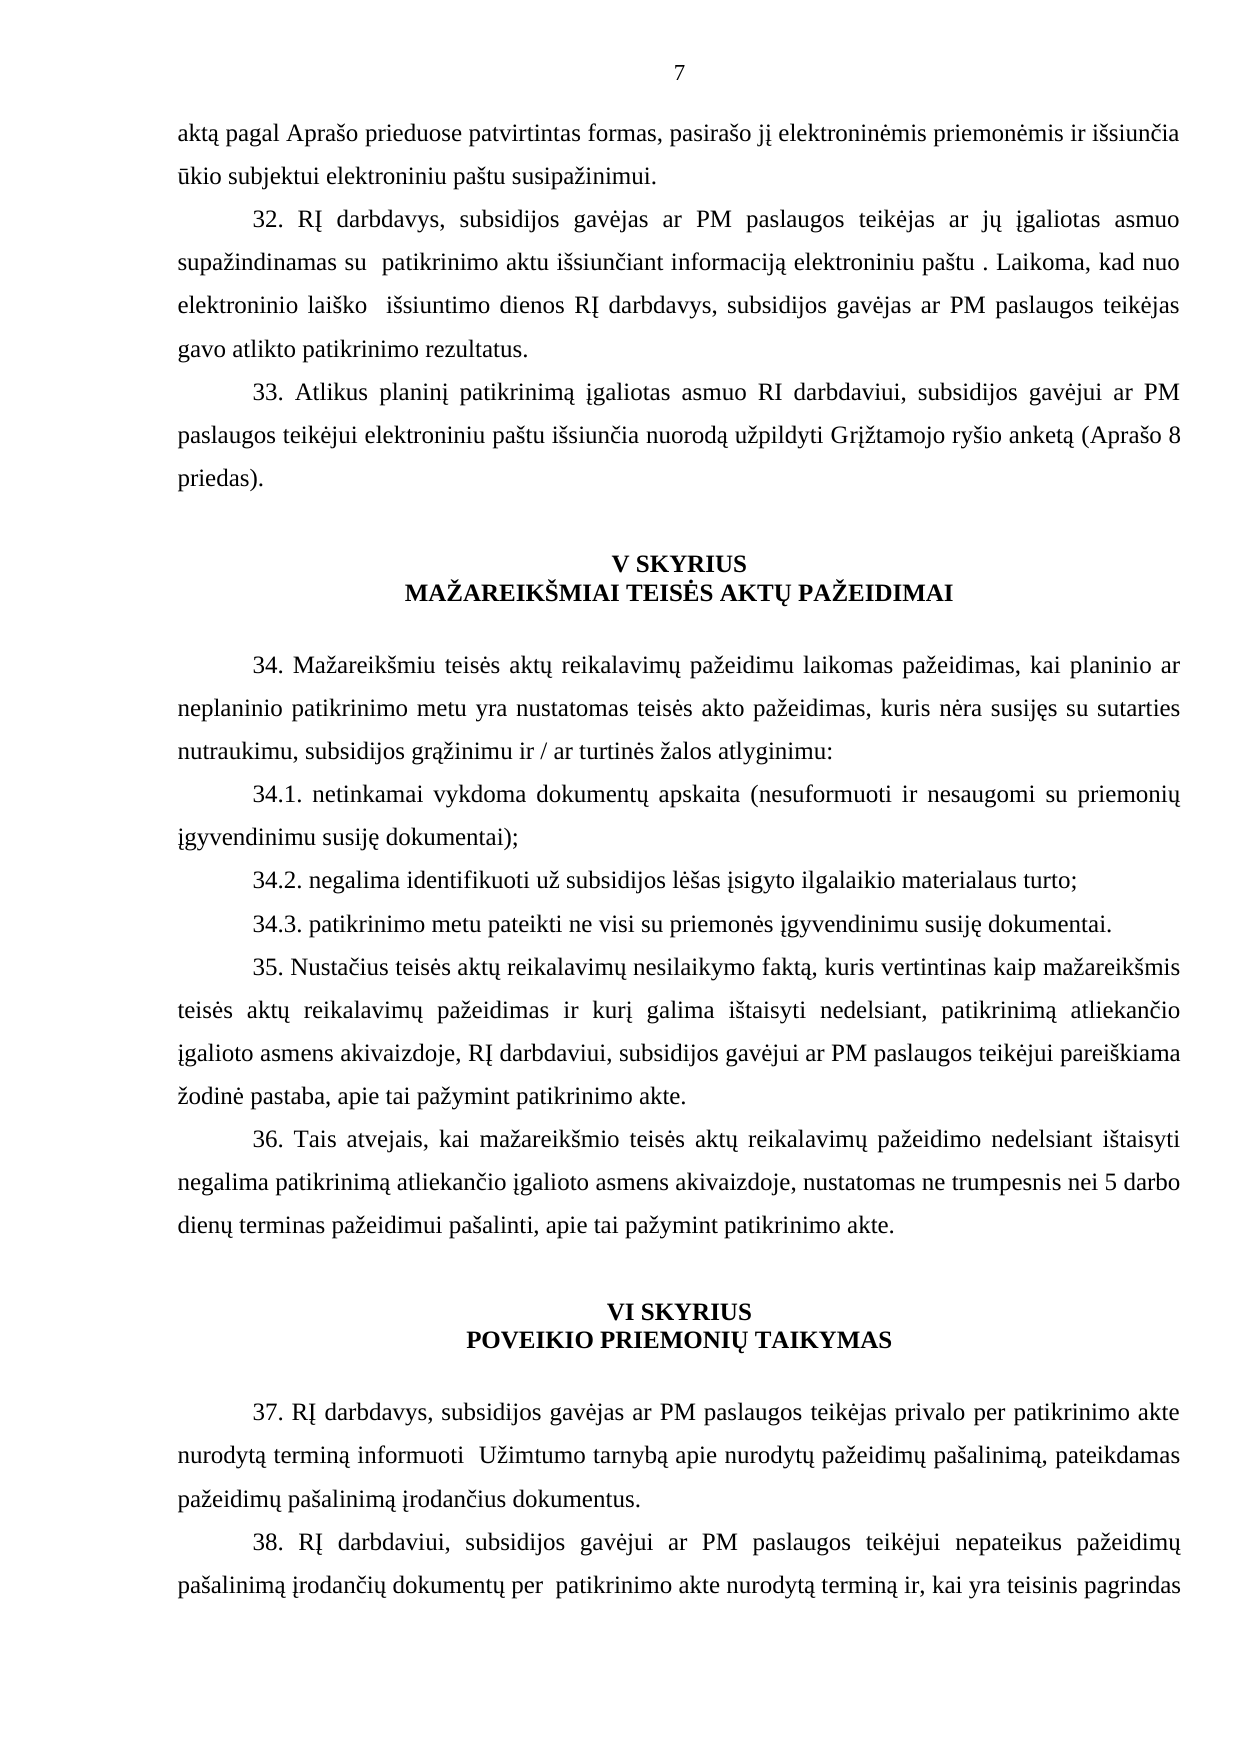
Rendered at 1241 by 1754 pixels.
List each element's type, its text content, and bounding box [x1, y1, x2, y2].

text MAŽAREIKŠMIAI TEISĖS AKTŲ PAŽEIDIMAI [177, 578, 1181, 607]
text 34.1. netinkamai vykdoma dokumentų apskaita (nesuformuoti ir nesaugomi su priemonių įgyvendinimu susiję dokumentai); [177, 779, 1181, 851]
text 38. RĮ darbdaviui, subsidijos gavėjui ar PM paslaugos teikėjui nepateikus pažeidimų pašalinimą įrodančių dokumentų per patikrinimo akte nurodytą terminą ir, kai yra teisinis pagrindas [177, 1527, 1181, 1599]
text 36. Tais atvejais, kai mažareikšmio teisės aktų reikalavimų pažeidimo nedelsiant ištaisyti negalima patikrinimą atliekančio įgalioto asmens akivaizdoje, nustatomas ne trumpesnis nei 5 darbo dienų terminas pažeidimui pašalinti, apie tai pažymint patikrinimo akte. [177, 1124, 1181, 1239]
text 35. Nustačius teisės aktų reikalavimų nesilaikymo faktą, kuris vertintinas kaip mažareikšmis teisės aktų reikalavimų pažeidimas ir kurį galima ištaisyti nedelsiant, patikrinimą atliekančio įgalioto asmens akivaizdoje, RĮ darbdaviui, subsidijos gavėjui ar PM paslaugos teikėjui pareiškiama žodinė pastaba, apie tai pažymint patikrinimo akte. [177, 952, 1181, 1110]
text 34.3. patikrinimo metu pateikti ne visi su priemonės įgyvendinimu susiję dokumentai. [177, 909, 1181, 937]
text aktą pagal Aprašo prieduose patvirtintas formas, pasirašo jį elektroninėmis priemonėmis ir išsiunčia ūkio subjektui elektroniniu paštu susipažinimui. [177, 118, 1181, 190]
text V SKYRIUS [177, 549, 1181, 578]
text 34. Mažareikšmiu teisės aktų reikalavimų pažeidimu laikomas pažeidimas, kai planinio ar neplaninio patikrinimo metu yra nustatomas teisės akto pažeidimas, kuris nėra susijęs su sutarties nutraukimu, subsidijos grąžinimu ir / ar turtinės žalos atlyginimu: [177, 650, 1181, 765]
text 34.2. negalima identifikuoti už subsidijos lėšas įsigyto ilgalaikio materialaus turto; [177, 866, 1181, 894]
text 37. RĮ darbdavys, subsidijos gavėjas ar PM paslaugos teikėjas privalo per patikrinimo akte nurodytą terminą informuoti Užimtumo tarnybą apie nurodytų pažeidimų pašalinimą, pateikdamas pažeidimų pašalinimą įrodančius dokumentus. [177, 1397, 1181, 1512]
text POVEIKIO PRIEMONIŲ TAIKYMAS [177, 1326, 1181, 1354]
text 33. Atlikus planinį patikrinimą įgaliotas asmuo RI darbdaviui, subsidijos gavėjui ar PM paslaugos teikėjui elektroniniu paštu išsiunčia nuorodą užpildyti Grįžtamojo ryšio anketą (Aprašo 8 priedas). [177, 377, 1181, 492]
text VI SKYRIUS [177, 1297, 1181, 1326]
text 32. RĮ darbdavys, subsidijos gavėjas ar PM paslaugos teikėjas ar jų įgaliotas asmuo supažindinamas su patikrinimo aktu išsiunčiant informaciją elektroniniu paštu . Laikoma, kad nuo elektroninio laiško išsiuntimo dienos RĮ darbdavys, subsidijos gavėjas ar PM paslaugos teikėjas gavo atlikto patikrinimo rezultatus. [177, 204, 1181, 362]
